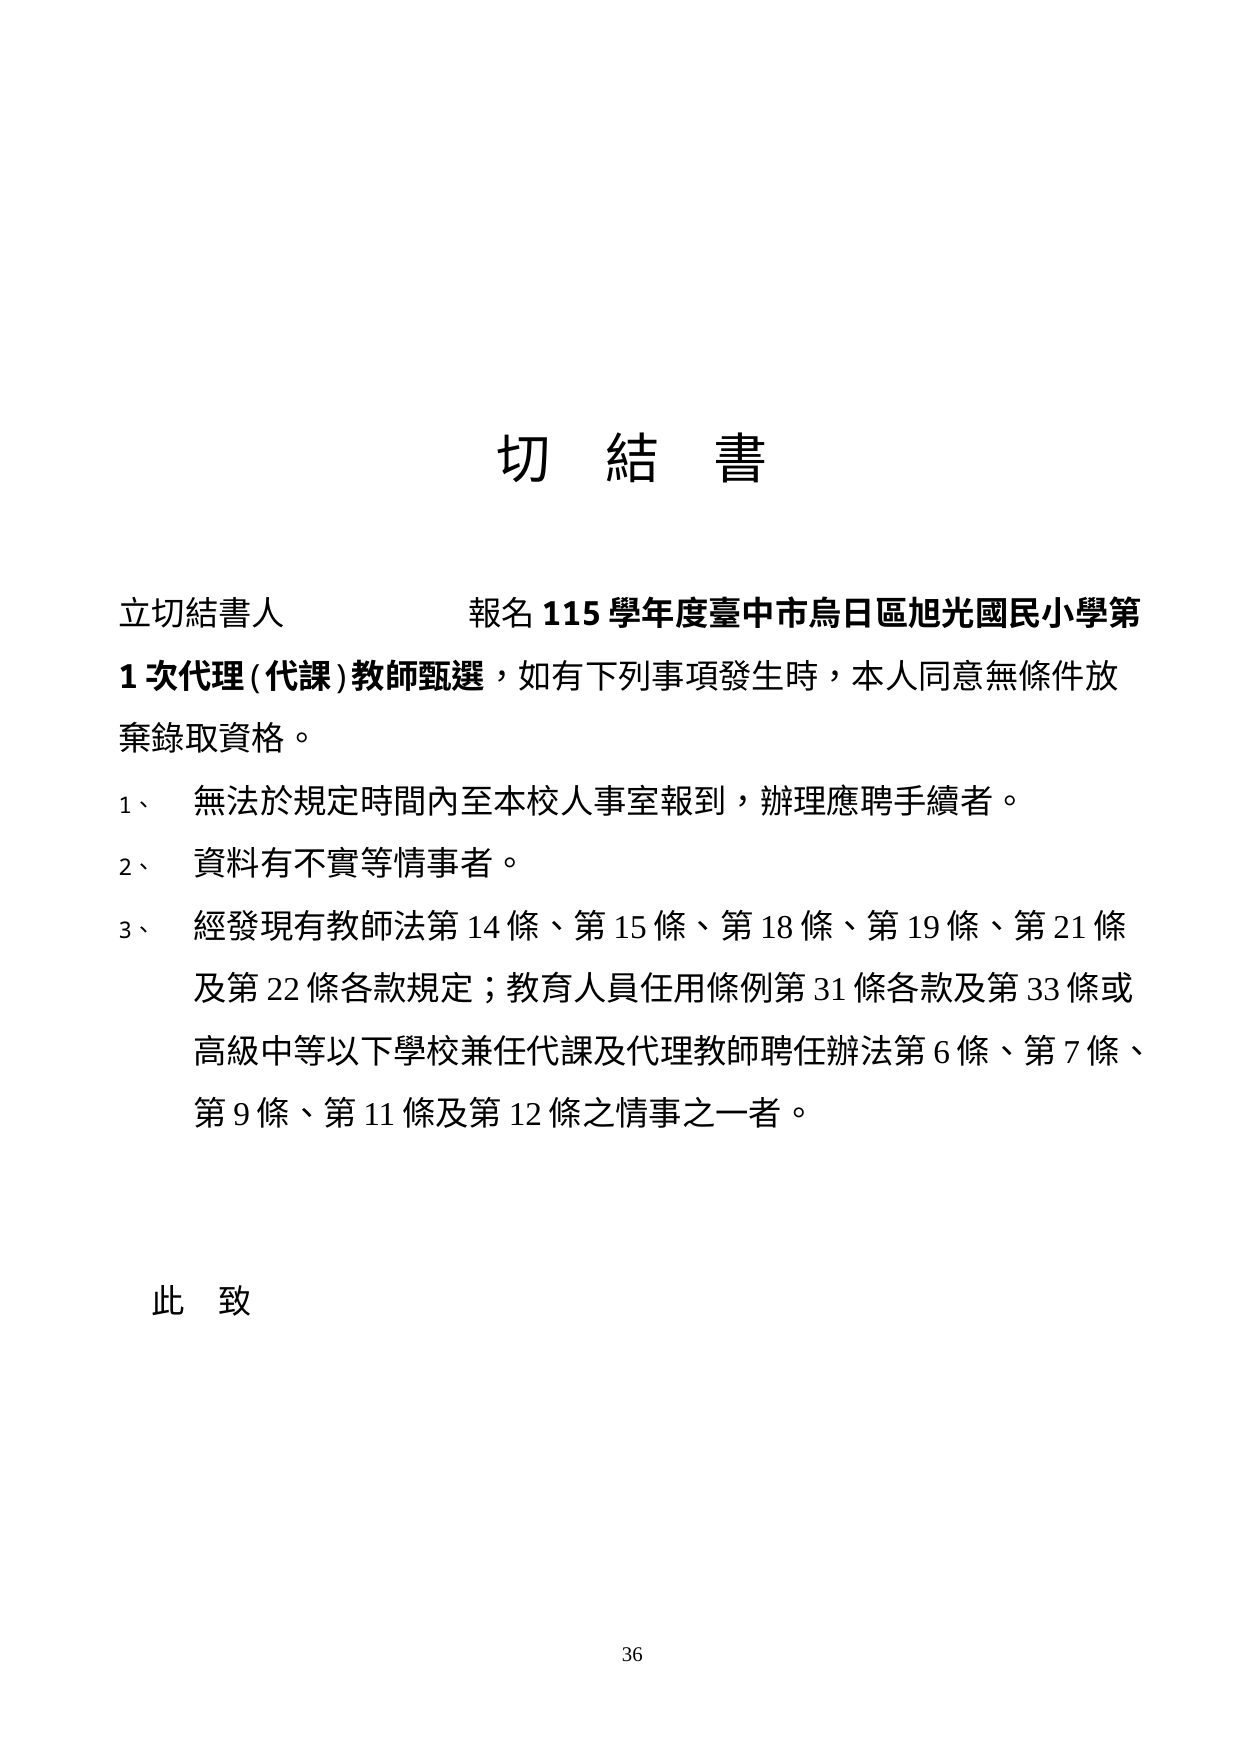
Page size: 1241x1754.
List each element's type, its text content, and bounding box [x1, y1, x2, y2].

list 經發現有教師法第14條、第15條、第18條、第19條、第21條及第22條各款規定；教育人員任用條例第31條各款及第33條或高級中等以下學校兼任代課及代理教師聘任辦法第6條、第7條、第9條、第11條及第12條之情事之一者。 [118, 882, 1146, 1132]
list 資料有不實等情事者。 [118, 819, 1146, 882]
text 切 結 書 [118, 382, 1146, 507]
text 立切結書人 報名115學年度臺中市烏日區旭光國民小學第1次代理(代課)教師甄選，如有下列事項發生時，本人同意無條件放棄錄取資格。 [118, 569, 1146, 757]
list 無法於規定時間內至本校人事室報到，辦理應聘手續者。 [118, 757, 1146, 819]
text 此 致 [118, 1257, 1146, 1319]
